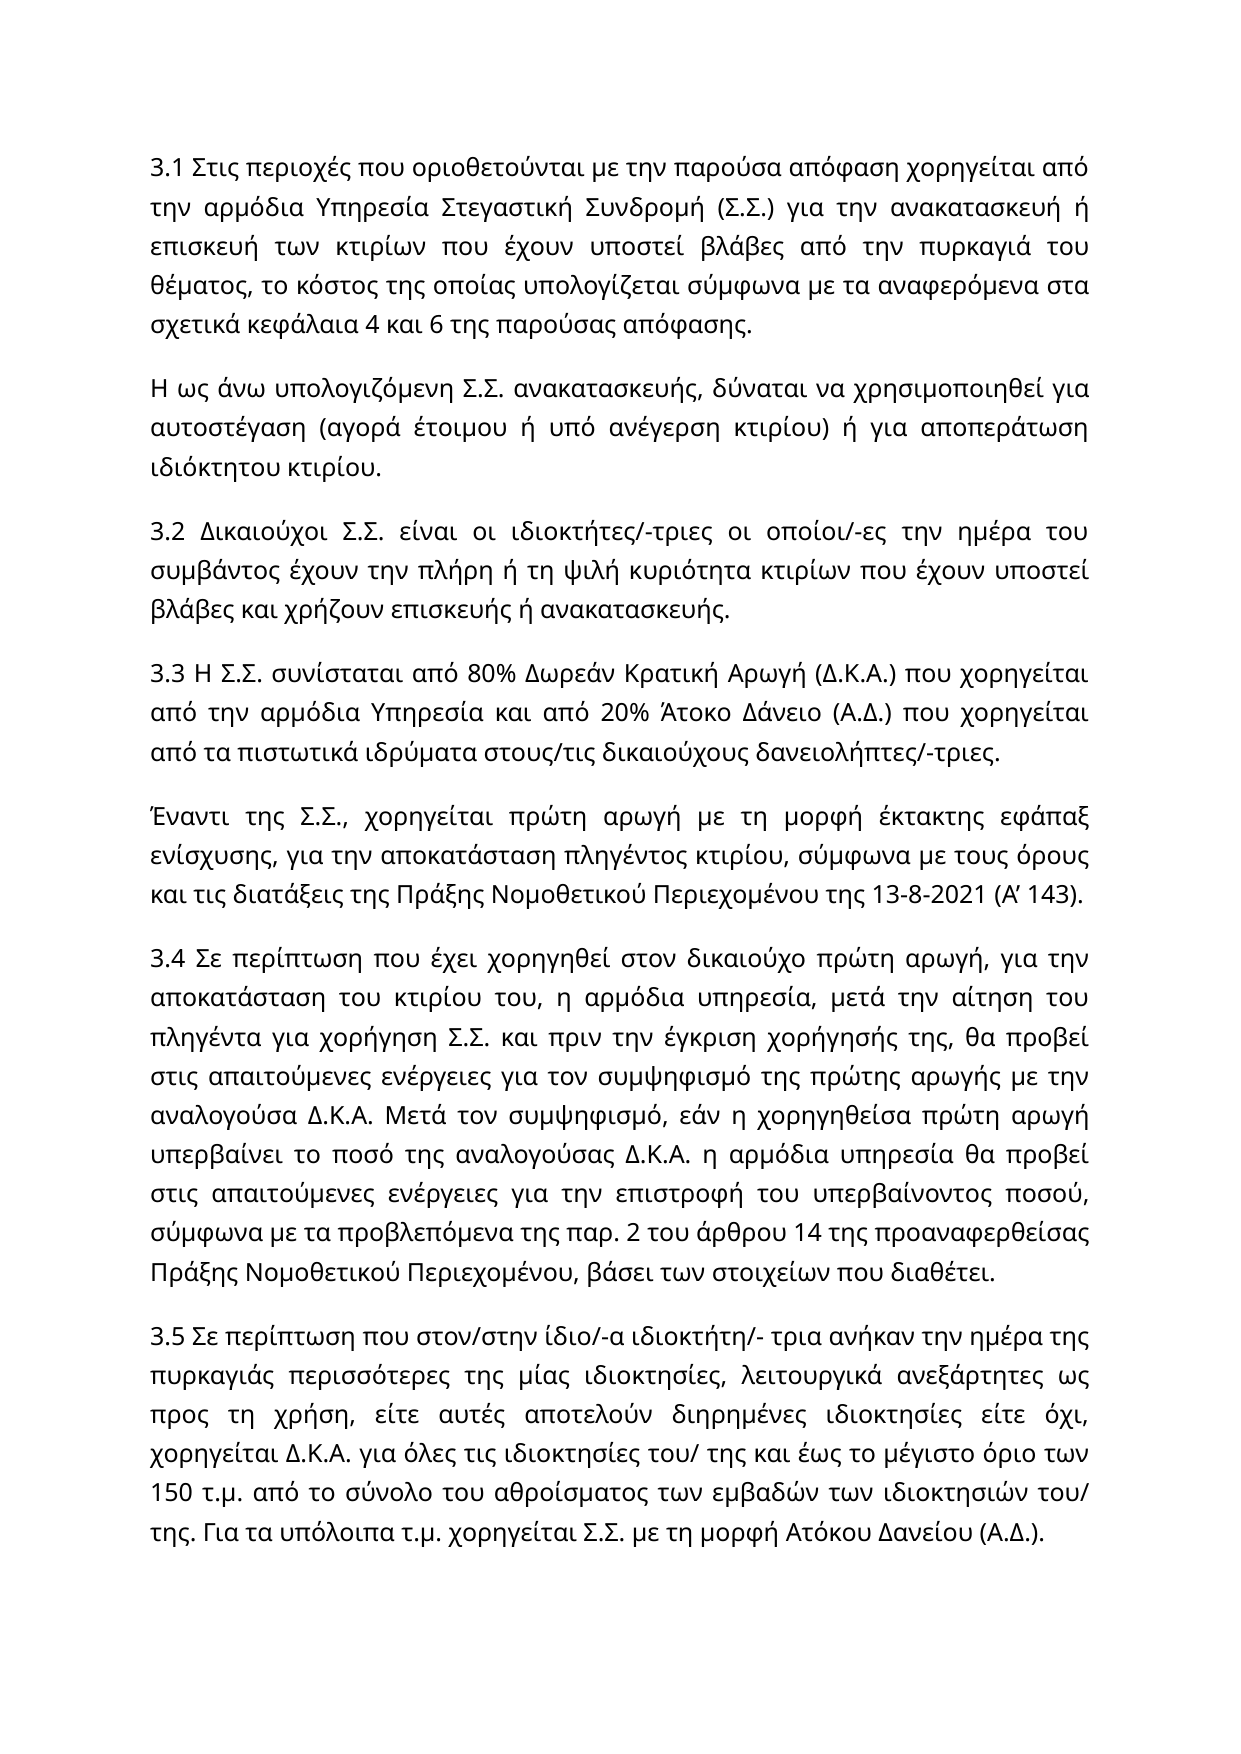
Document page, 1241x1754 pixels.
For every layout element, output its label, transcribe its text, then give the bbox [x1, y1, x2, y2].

text 3.2 Δικαιούχοι Σ.Σ. είναι οι ιδιοκτήτες/-τριες οι οποίοι/-ες την ημέρα του συμβάντος έχουν την πλήρη ή τη ψιλή κυριότητα κτιρίων που έχουν υποστεί βλάβες και χρήζουν επισκευής ή ανακατασκευής. [150, 513, 1090, 626]
text 3.5 Σε περίπτωση που στον/στην ίδιο/-α ιδιοκτήτη/- τρια ανήκαν την ημέρα της πυρκαγιάς περισσότερες της μίας ιδιοκτησίες, λειτουργικά ανεξάρτητες ως προς τη χρήση, είτε αυτές αποτελούν διηρημένες ιδιοκτησίες είτε όχι, χορηγείται Δ.Κ.Α. για όλες τις ιδιοκτησίες του/ της και έως το μέγιστο όριο των 150 τ.μ. από το σύνολο του αθροίσματος των εμβαδών των ιδιοκτησιών του/ της. Για τα υπόλοιπα τ.μ. χορηγείται Σ.Σ. με τη μορφή Ατόκου Δανείου (Α.Δ.). [150, 1318, 1090, 1548]
text 3.4 Σε περίπτωση που έχει χορηγηθεί στον δικαιούχο πρώτη αρωγή, για την αποκατάσταση του κτιρίου του, η αρμόδια υπηρεσία, μετά την αίτηση του πληγέντα για χορήγηση Σ.Σ. και πριν την έγκριση χορήγησής της, θα προβεί στις απαιτούμενες ενέργειες για τον συμψηφισμό της πρώτης αρωγής με την αναλογούσα Δ.Κ.Α. Μετά τον συμψηφισμό, εάν η χορηγηθείσα πρώτη αρωγή υπερβαίνει το ποσό της αναλογούσας Δ.Κ.Α. η αρμόδια υπηρεσία θα προβεί στις απαιτούμενες ενέργειες για την επιστροφή του υπερβαίνοντος ποσού, σύμφωνα με τα προβλεπόμενα της παρ. 2 του άρθρου 14 της προαναφερθείσας Πράξης Νομοθετικού Περιεχομένου, βάσει των στοιχείων που διαθέτει. [150, 941, 1090, 1288]
text Έναντι της Σ.Σ., χορηγείται πρώτη αρωγή με τη μορφή έκτακτης εφάπαξ ενίσχυσης, για την αποκατάσταση πληγέντος κτιρίου, σύμφωνα με τους όρους και τις διατάξεις της Πράξης Νομοθετικού Περιεχομένου της 13-8-2021 (Α’ 143). [150, 798, 1090, 911]
text 3.1 Στις περιοχές που οριοθετούνται με την παρούσα απόφαση χορηγείται από την αρμόδια Υπηρεσία Στεγαστική Συνδρομή (Σ.Σ.) για την ανακατασκευή ή επισκευή των κτιρίων που έχουν υποστεί βλάβες από την πυρκαγιά του θέματος, το κόστος της οποίας υπολογίζεται σύμφωνα με τα αναφερόμενα στα σχετικά κεφάλαια 4 και 6 της παρούσας απόφασης. [150, 150, 1090, 341]
text Η ως άνω υπολογιζόμενη Σ.Σ. ανακατασκευής, δύναται να χρησιμοποιηθεί για αυτοστέγαση (αγορά έτοιμου ή υπό ανέγερση κτιρίου) ή για αποπεράτωση ιδιόκτητου κτιρίου. [150, 371, 1090, 483]
text 3.3 H Σ.Σ. συνίσταται από 80% Δωρεάν Κρατική Αρωγή (Δ.Κ.Α.) που χορηγείται από την αρμόδια Υπηρεσία και από 20% Άτοκο Δάνειο (Α.Δ.) που χορηγείται από τα πιστωτικά ιδρύματα στους/τις δικαιούχους δανειολήπτες/-τριες. [150, 656, 1090, 768]
